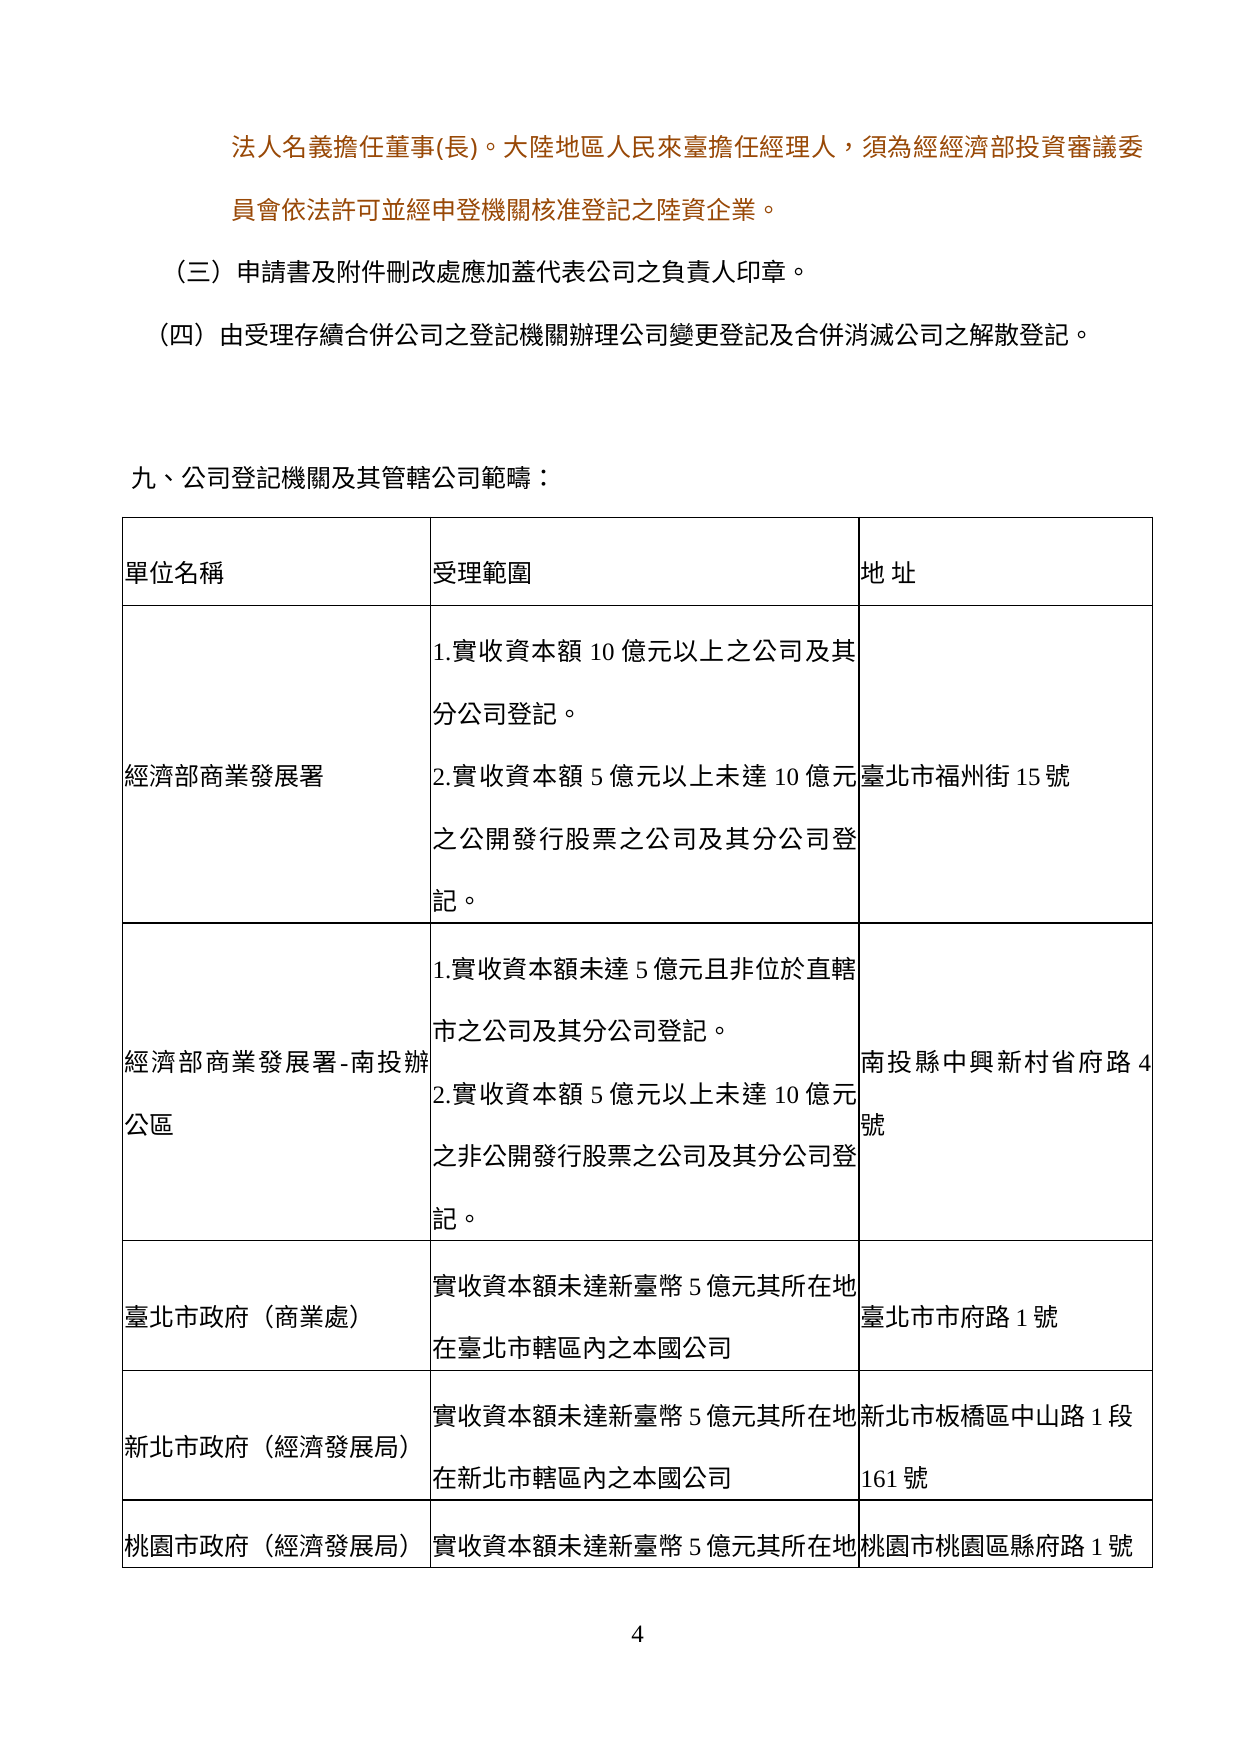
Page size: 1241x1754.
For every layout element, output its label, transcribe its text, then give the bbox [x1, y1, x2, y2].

table_cell 臺北市福州街15號 [860, 606, 1152, 922]
table_cell 桃園市政府（經濟發展局） [123, 1501, 430, 1567]
table_cell 臺北市政府（商業處） [123, 1241, 430, 1369]
table_cell 新北市政府（經濟發展局） [123, 1371, 430, 1499]
table_header 單位名稱 [123, 518, 430, 605]
table_cell 桃園市桃園區縣府路1號 [860, 1501, 1152, 1567]
table_header 受理範圍 [431, 518, 858, 605]
table_cell 實收資本額未達新臺幣5億元其所在地在臺北市轄區內之本國公司 [431, 1241, 858, 1369]
table_cell 經濟部商業發展署-南投辦公區 [123, 924, 430, 1239]
table_cell 南投縣中興新村省府路4號 [860, 924, 1152, 1239]
table_header 地 址 [860, 518, 1152, 605]
table_cell 1.實收資本額未達5億元且非位於直轄市之公司及其分公司登記。 2.實收資本額5億元以上未達10億元之非公開發行股票之公司及其分公司登記。 [431, 924, 858, 1239]
text （四）由受理存續合併公司之登記機關辦理公司變更登記及合併消滅公司之解散登記。 [131, 292, 1144, 354]
table_cell 實收資本額未達新臺幣5億元其所在地 [431, 1501, 858, 1567]
table_cell 經濟部商業發展署 [123, 606, 430, 922]
text 九、公司登記機關及其管轄公司範疇： [131, 435, 1144, 498]
table_cell 臺北市市府路1號 [860, 1241, 1152, 1369]
table_cell 新北市板橋區中山路1段 161號 [860, 1371, 1152, 1499]
text （三）申請書及附件刪改處應加蓋代表公司之負責人印章。 [131, 229, 1144, 292]
table_cell 實收資本額未達新臺幣5億元其所在地在新北市轄區內之本國公司 [431, 1371, 858, 1499]
text （二）公司業務，基於法律或法律授權所定之命令規定其業務應經政府許可，而許可法令規定其合併應經目的事業主管機關許可者，於領得許可文件後，方得申請公司登記。僑外人士、大陸地區人民、法人、團體、其他機構或其於第三地區投資之公司【所稱第三地區投資之公司，指大陸地區人民、法人、團體、其他機構直接或間接持有其於第三地區投資之公司股份或出資額逾百分之三十或對該第三地區公司具有控制能力者。】在臺灣地區從事投資行為者，應附經濟部投資審議委員會投資核准函、資金審定函影本。陸資投資人為法人者，得依公司法第27條第2項規定由大陸地區人民為法人之代表人，來臺擔任董事(長)，尚不得依公司法第27條第1項規定以法人名義擔任董事(長)。大陸地區人民來臺擔任經理人，須為經經濟部投資審議委員會依法許可並經申登機關核准登記之陸資企業。 [131, 104, 1144, 229]
table_cell 1.實收資本額10億元以上之公司及其分公司登記。 2.實收資本額5億元以上未達10億元之公開發行股票之公司及其分公司登記。 [431, 606, 858, 922]
